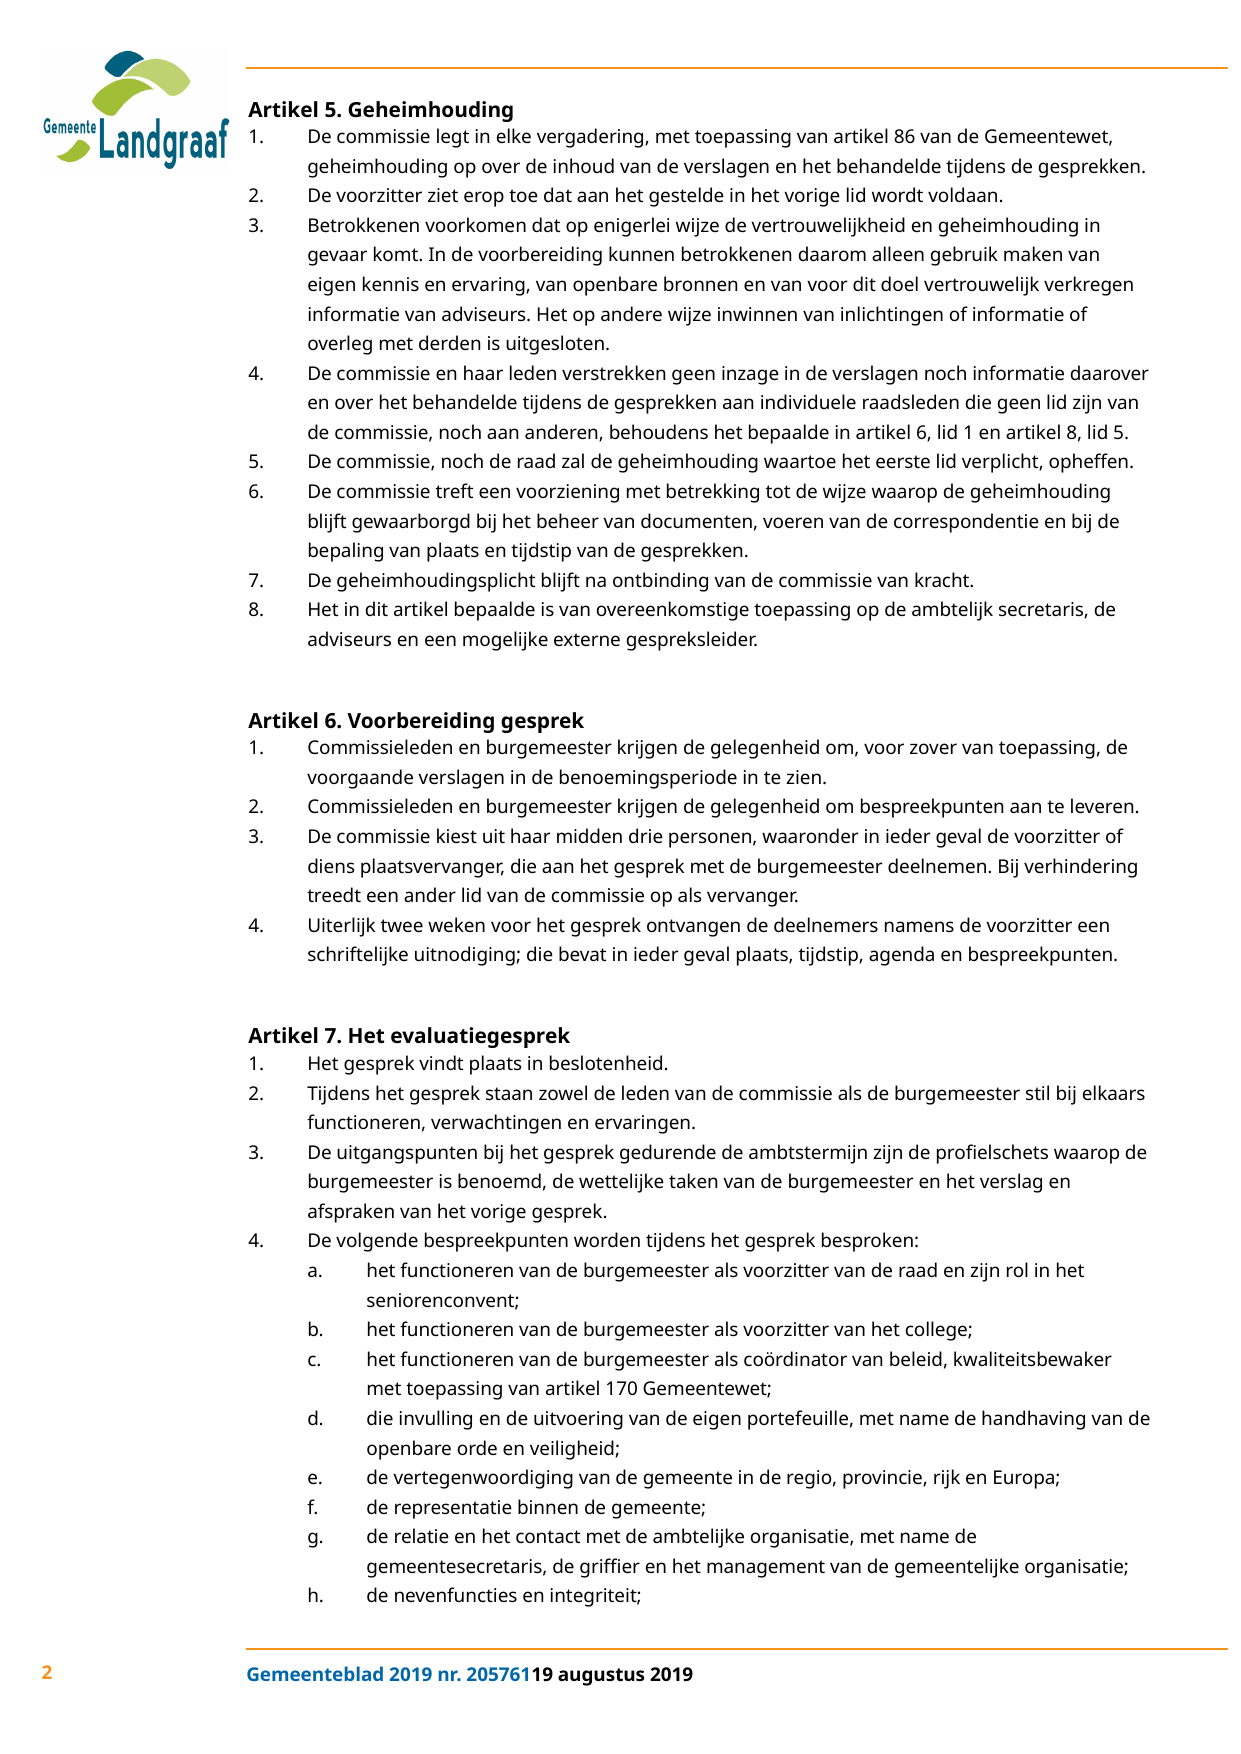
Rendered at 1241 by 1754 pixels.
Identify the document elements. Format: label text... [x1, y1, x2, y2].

list de relatie en het contact met de ambtelijke organisatie, met name de gemeentesecretaris, de griffier en het management van de gemeentelijke organisatie; [307, 1523, 1152, 1579]
text Artikel 6. Voorbereiding gesprek [248, 706, 1152, 734]
list Uiterlijk twee weken voor het gesprek ontvangen de deelnemers namens de voorzitter een schriftelijke uitnodiging; die bevat in ieder geval plaats, tijdstip, agenda en bespreekpunten. [248, 912, 1152, 967]
list de representatie binnen de gemeente; [307, 1494, 1152, 1519]
list het functioneren van de burgemeester als voorzitter van het college; [307, 1316, 1152, 1342]
list Tijdens het gesprek staan zowel de leden van de commissie als de burgemeester stil bij elkaars functioneren, verwachtingen en ervaringen. [248, 1080, 1152, 1135]
text Artikel 5. Geheimhouding [248, 95, 1152, 123]
list De commissie kiest uit haar midden drie personen, waaronder in ieder geval de voorzitter of diens plaatsvervanger, die aan het gesprek met de burgemeester deelnemen. Bij verhindering treedt een ander lid van de commissie op als vervanger. [248, 823, 1152, 908]
list de nevenfuncties en integriteit; [307, 1583, 1152, 1608]
list De uitgangspunten bij het gesprek gedurende de ambtstermijn zijn de profielschets waarop de burgemeester is benoemd, de wettelijke taken van de burgemeester en het verslag en afspraken van het vorige gesprek. [248, 1139, 1152, 1224]
list de vertegenwoordiging van de gemeente in de regio, provincie, rijk en Europa; [307, 1464, 1152, 1490]
list Het in dit artikel bepaalde is van overeenkomstige toepassing op de ambtelijk secretaris, de adviseurs en een mogelijke externe gespreksleider. [248, 597, 1152, 652]
list De commissie treft een voorziening met betrekking tot de wijze waarop de geheimhouding blijft gewaarborgd bij het beheer van documenten, voeren van de correspondentie en bij de bepaling van plaats en tijdstip van de gesprekken. [248, 478, 1152, 563]
list Commissieleden en burgemeester krijgen de gelegenheid om bespreekpunten aan te leveren. [248, 794, 1152, 819]
list Het gesprek vindt plaats in beslotenheid. [248, 1050, 1152, 1076]
list De volgende bespreekpunten worden tijdens het gesprek besproken: [248, 1228, 1152, 1253]
picture [41, 47, 231, 172]
list het functioneren van de burgemeester als coördinator van beleid, kwaliteitsbewaker met toepassing van artikel 170 Gemeentewet; [307, 1346, 1152, 1401]
list het functioneren van de burgemeester als voorzitter van de raad en zijn rol in het seniorenconvent; [307, 1257, 1152, 1312]
list De commissie en haar leden verstrekken geen inzage in de verslagen noch informatie daarover en over het behandelde tijdens de gesprekken aan individuele raadsleden die geen lid zijn van de commissie, noch aan anderen, behoudens het bepaalde in artikel 6, lid 1 en artikel 8, lid 5. [248, 360, 1152, 445]
list De commissie legt in elke vergadering, met toepassing van artikel 86 van de Gemeentewet, geheimhouding op over de inhoud van de verslagen en het behandelde tijdens de gesprekken. [248, 123, 1152, 178]
list De geheimhoudingsplicht blijft na ontbinding van de commissie van kracht. [248, 567, 1152, 593]
list Commissieleden en burgemeester krijgen de gelegenheid om, voor zover van toepassing, de voorgaande verslagen in de benoemingsperiode in te zien. [248, 734, 1152, 790]
list die invulling en de uitvoering van de eigen portefeuille, met name de handhaving van de openbare orde en veiligheid; [307, 1405, 1152, 1460]
list Betrokkenen voorkomen dat op enigerlei wijze de vertrouwelijkheid en geheimhouding in gevaar komt. In de voorbereiding kunnen betrokkenen daarom alleen gebruik maken van eigen kennis en ervaring, van openbare bronnen en van voor dit doel vertrouwelijk verkregen informatie van adviseurs. Het op andere wijze inwinnen van inlichtingen of informatie of overleg met derden is uitgesloten. [248, 212, 1152, 356]
list De voorzitter ziet erop toe dat aan het gestelde in het vorige lid wordt voldaan. [248, 182, 1152, 208]
list De commissie, noch de raad zal de geheimhouding waartoe het eerste lid verplicht, opheffen. [248, 449, 1152, 474]
text Artikel 7. Het evaluatiegesprek [248, 1022, 1152, 1050]
